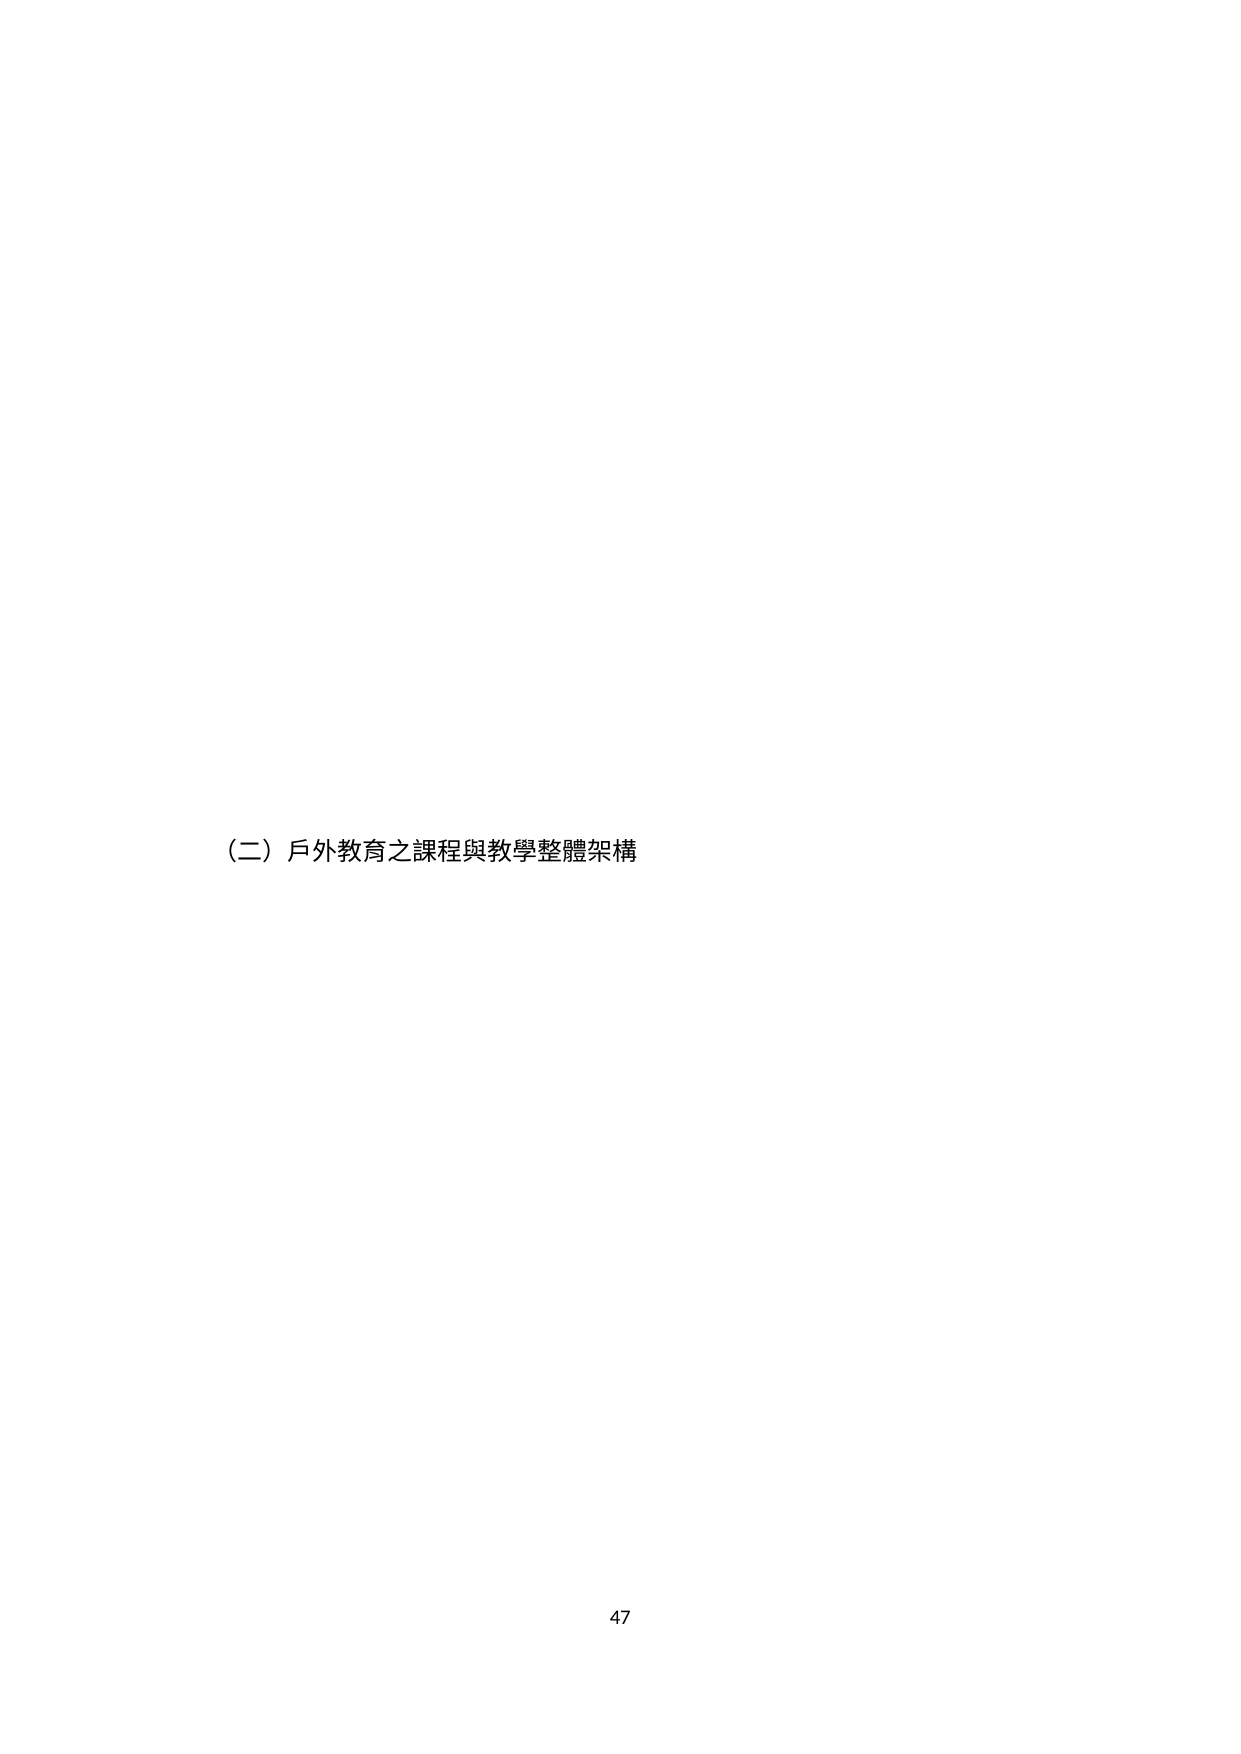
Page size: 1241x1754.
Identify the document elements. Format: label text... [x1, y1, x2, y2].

text （二）戶外教育之課程與教學整體架構 [187, 808, 1053, 871]
